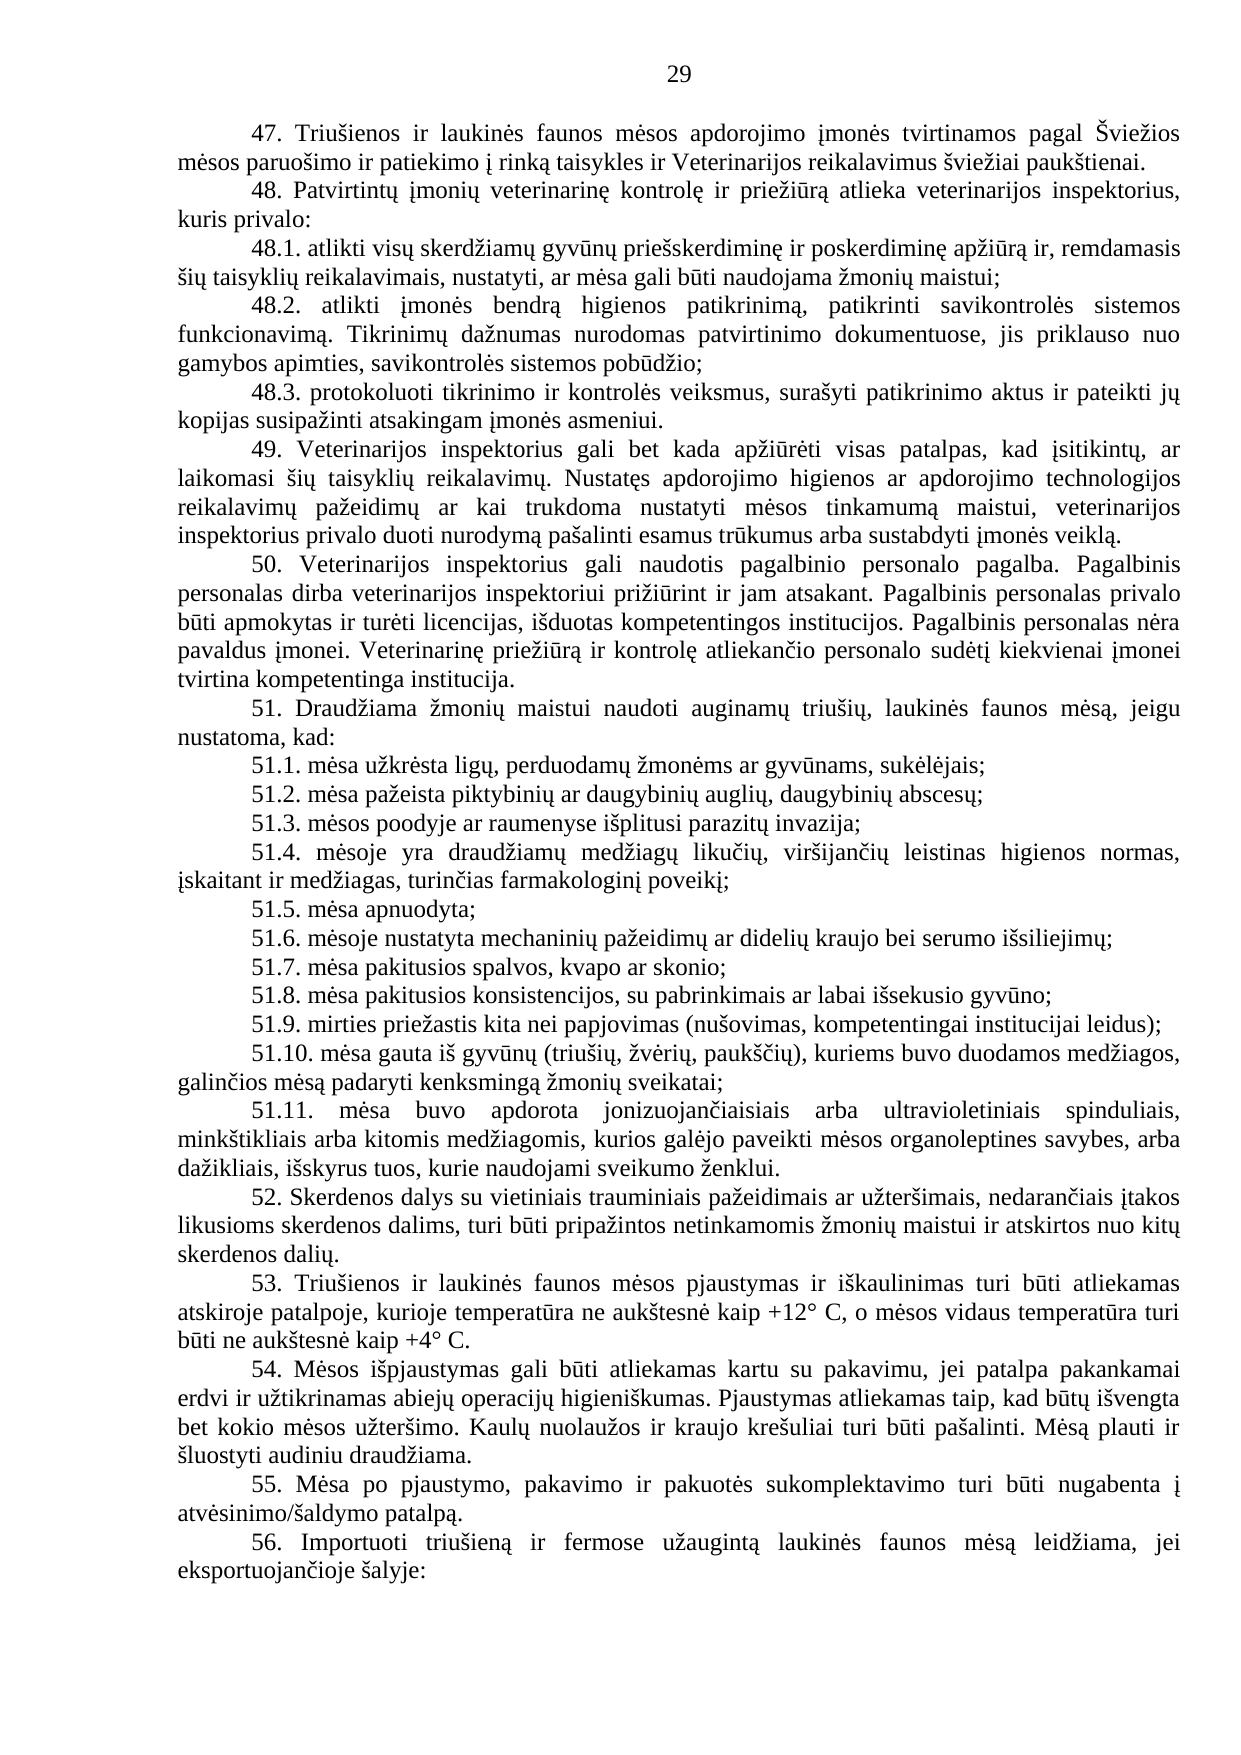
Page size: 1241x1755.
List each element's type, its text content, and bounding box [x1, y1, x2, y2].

text 51. Draudžiama žmonių maistui naudoti auginamų triušių, laukinės faunos mėsą, jeigu nustatoma, kad: [177, 693, 1181, 751]
text 51.3. mėsos poodyje ar raumenyse išplitusi parazitų invazija; [177, 808, 1181, 837]
text 51.1. mėsa užkrėsta ligų, perduodamų žmonėms ar gyvūnams, sukėlėjais; [177, 751, 1181, 779]
text 50. Veterinarijos inspektorius gali naudotis pagalbinio personalo pagalba. Pagalbinis personalas dirba veterinarijos inspektoriui prižiūrint ir jam atsakant. Pagalbinis personalas privalo būti apmokytas ir turėti licencijas, išduotas kompetentingos institucijos. Pagalbinis personalas nėra pavaldus įmonei. Veterinarinę priežiūrą ir kontrolę atliekančio personalo sudėtį kiekvienai įmonei tvirtina kompetentinga institucija. [177, 549, 1181, 693]
text 51.11. mėsa buvo apdorota jonizuojančiaisiais arba ultravioletiniais spinduliais, minkštikliais arba kitomis medžiagomis, kurios galėjo paveikti mėsos organoleptines savybes, arba dažikliais, išskyrus tuos, kurie naudojami sveikumo ženklui. [177, 1096, 1181, 1182]
text 51.8. mėsa pakitusios konsistencijos, su pabrinkimais ar labai išsekusio gyvūno; [177, 981, 1181, 1009]
text 48.3. protokoluoti tikrinimo ir kontrolės veiksmus, surašyti patikrinimo aktus ir pateikti jų kopijas susipažinti atsakingam įmonės asmeniui. [177, 377, 1181, 434]
text 51.2. mėsa pažeista piktybinių ar daugybinių auglių, daugybinių abscesų; [177, 779, 1181, 808]
text 51.5. mėsa apnuodyta; [177, 894, 1181, 923]
text 49. Veterinarijos inspektorius gali bet kada apžiūrėti visas patalpas, kad įsitikintų, ar laikomasi šių taisyklių reikalavimų. Nustatęs apdorojimo higienos ar apdorojimo technologijos reikalavimų pažeidimų ar kai trukdoma nustatyti mėsos tinkamumą maistui, veterinarijos inspektorius privalo duoti nurodymą pašalinti esamus trūkumus arba sustabdyti įmonės veiklą. [177, 434, 1181, 549]
text 48. Patvirtintų įmonių veterinarinę kontrolę ir priežiūrą atlieka veterinarijos inspektorius, kuris privalo: [177, 176, 1181, 233]
text 47. Triušienos ir laukinės faunos mėsos apdorojimo įmonės tvirtinamos pagal Šviežios mėsos paruošimo ir patiekimo į rinką taisykles ir Veterinarijos reikalavimus šviežiai paukštienai. [177, 118, 1181, 176]
text 54. Mėsos išpjaustymas gali būti atliekamas kartu su pakavimu, jei patalpa pakankamai erdvi ir užtikrinamas abiejų operacijų higieniškumas. Pjaustymas atliekamas taip, kad būtų išvengta bet kokio mėsos užteršimo. Kaulų nuolaužos ir kraujo krešuliai turi būti pašalinti. Mėsą plauti ir šluostyti audiniu draudžiama. [177, 1354, 1181, 1469]
text 51.10. mėsa gauta iš gyvūnų (triušių, žvėrių, paukščių), kuriems buvo duodamos medžiagos, galinčios mėsą padaryti kenksmingą žmonių sveikatai; [177, 1038, 1181, 1096]
text 48.1. atlikti visų skerdžiamų gyvūnų priešskerdiminę ir poskerdiminę apžiūrą ir, remdamasis šių taisyklių reikalavimais, nustatyti, ar mėsa gali būti naudojama žmonių maistui; [177, 233, 1181, 291]
text 48.2. atlikti įmonės bendrą higienos patikrinimą, patikrinti savikontrolės sistemos funkcionavimą. Tikrinimų dažnumas nurodomas patvirtinimo dokumentuose, jis priklauso nuo gamybos apimties, savikontrolės sistemos pobūdžio; [177, 291, 1181, 377]
text 52. Skerdenos dalys su vietiniais trauminiais pažeidimais ar užteršimais, nedarančiais įtakos likusioms skerdenos dalims, turi būti pripažintos netinkamomis žmonių maistui ir atskirtos nuo kitų skerdenos dalių. [177, 1182, 1181, 1268]
text 51.7. mėsa pakitusios spalvos, kvapo ar skonio; [177, 952, 1181, 981]
text 56. Importuoti triušieną ir fermose užaugintą laukinės faunos mėsą leidžiama, jei eksportuojančioje šalyje: [177, 1527, 1181, 1584]
text 55. Mėsa po pjaustymo, pakavimo ir pakuotės sukomplektavimo turi būti nugabenta į atvėsinimo/šaldymo patalpą. [177, 1469, 1181, 1527]
text 51.9. mirties priežastis kita nei papjovimas (nušovimas, kompetentingai institucijai leidus); [177, 1009, 1181, 1038]
text 51.4. mėsoje yra draudžiamų medžiagų likučių, viršijančių leistinas higienos normas, įskaitant ir medžiagas, turinčias farmakologinį poveikį; [177, 837, 1181, 894]
text 51.6. mėsoje nustatyta mechaninių pažeidimų ar didelių kraujo bei serumo išsiliejimų; [177, 923, 1181, 952]
text 53. Triušienos ir laukinės faunos mėsos pjaustymas ir iškaulinimas turi būti atliekamas atskiroje patalpoje, kurioje temperatūra ne aukštesnė kaip +12° C, o mėsos vidaus temperatūra turi būti ne aukštesnė kaip +4° C. [177, 1268, 1181, 1354]
